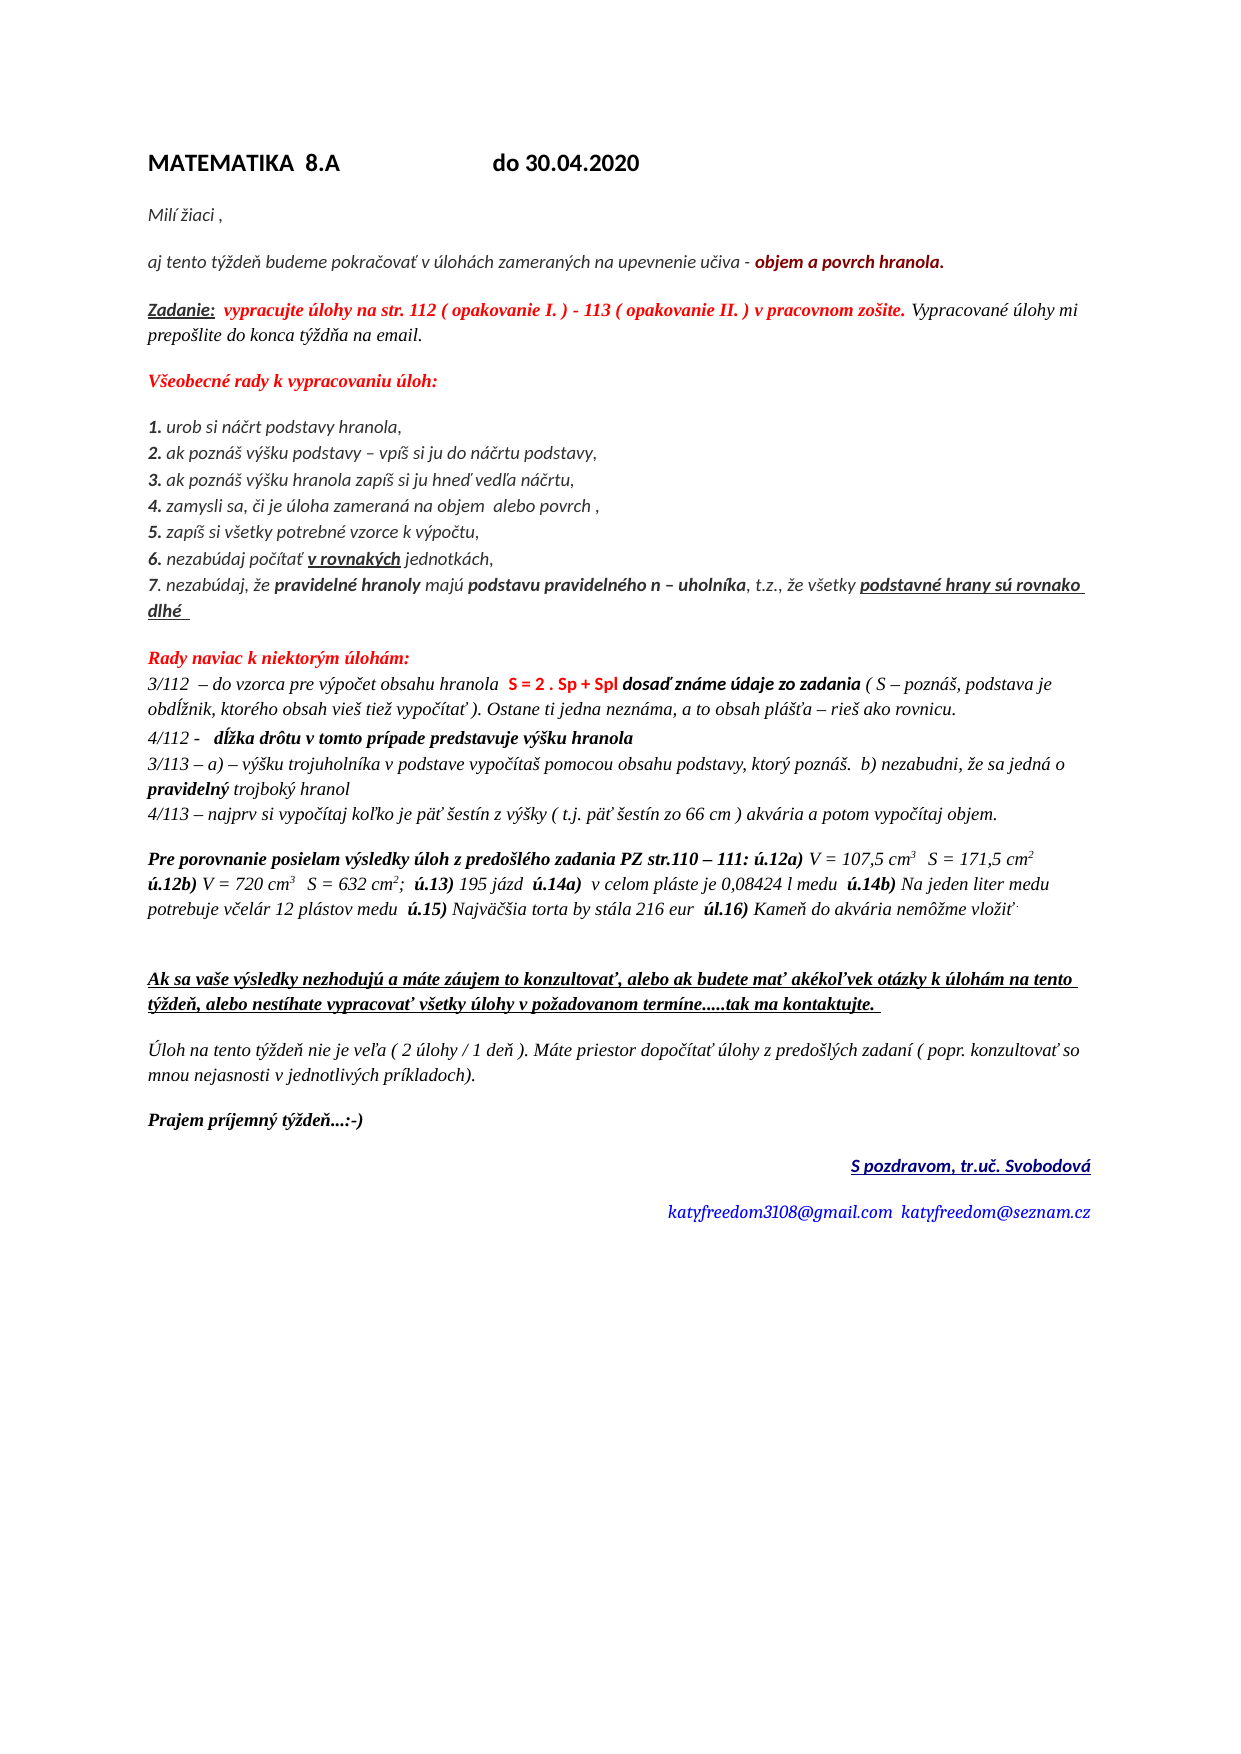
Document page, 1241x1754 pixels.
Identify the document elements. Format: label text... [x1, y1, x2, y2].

text Rady naviac k niektorým úlohám: 3/112 – do vzorca pre výpočet obsahu hranola S = 2 . Sp + Spl dosaď známe údaje zo zadania ( S – poznáš, podstava je obdĺžnik, ktorého obsah vieš tiež vypočítať ). Ostane ti jedna neznáma, a to obsah plášťa – rieš ako rovnicu. 4/112 - dĺžka drôtu v tomto prípade predstavuje výšku hranola 3/113 – a) – výšku trojuholníka v podstave vypočítaš pomocou obsahu podstavy, ktorý poznáš. b) nezabudni, že sa jedná o pravidelný trojboký hranol 4/113 – najprv si vypočítaj koľko je päť šestín z výšky ( t.j. päť šestín zo 66 cm ) akvária a potom vypočítaj objem. [148, 647, 1093, 824]
text Zadanie: vypracujte úlohy na str. 112 ( opakovanie I. ) - 113 ( opakovanie II. ) v pracovnom zošite. Vypracované úlohy mi prepošlite do konca týždňa na email. [148, 298, 1093, 346]
text S pozdravom, tr.uč. Svobodová [148, 1155, 1093, 1178]
text Milí žiaci , [148, 203, 1093, 226]
text aj tento týždeň budeme pokračovať v úlohách zameraných na upevnenie učiva - objem a povrch hranola. [148, 251, 1093, 273]
text Úloh na tento týždeň nie je veľa ( 2 úlohy / 1 deň ). Máte priestor dopočítať úlohy z predošlých zadaní ( popr. konzultovať so mnou nejasnosti v jednotlivých príkladoch). [148, 1039, 1093, 1085]
text Pre porovnanie posielam výsledky úloh z predošlého zadania PZ str.110 – 111: ú.12a) V = 107,5 cm3 S = 171,5 cm2 ú.12b) V = 720 cm3 S = 632 cm2; ú.13) 195 jázd ú.14a) v celom pláste je 0,08424 l medu ú.14b) Na jeden liter medu potrebuje včelár 12 plástov medu ú.15) Najväčšia torta by stála 216 eur úl.16) Kameň do akvária nemôžme vložiť . [148, 848, 1093, 919]
text katyfreedom3108@gmail.com katyfreedom@seznam.cz [148, 1202, 1093, 1223]
text MATEMATIKA 8.A do 30.04.2020 [148, 148, 1093, 178]
text Všeobecné rady k vypracovaniu úloh: [148, 369, 1093, 391]
text Ak sa vaše výsledky nezhodujú a máte záujem to konzultovať, alebo ak budete mať akékoľvek otázky k úlohám na tento týždeň, alebo nestíhate vypracovať všetky úlohy v požadovanom termíne.....tak ma kontaktujte. [148, 943, 1093, 1014]
text Prajem príjemný týždeň...:-) [148, 1109, 1093, 1131]
text 1. urob si náčrt podstavy hranola, 2. ak poznáš výšku podstavy – vpíš si ju do náčrtu podstavy, 3. ak poznáš výšku hranola zapíš si ju hneď vedľa náčrtu, 4. zamysli sa, či je úloha zameraná na objem alebo povrch , 5. zapíš si všetky potrebné vzorce k výpočtu, 6. nezabúdaj počítať v rovnakých jednotkách, 7. nezabúdaj, že pravidelné hranoly majú podstavu pravidelného n – uholníka, t.z., že všetky podstavné hrany sú rovnako dlhé [148, 415, 1093, 623]
